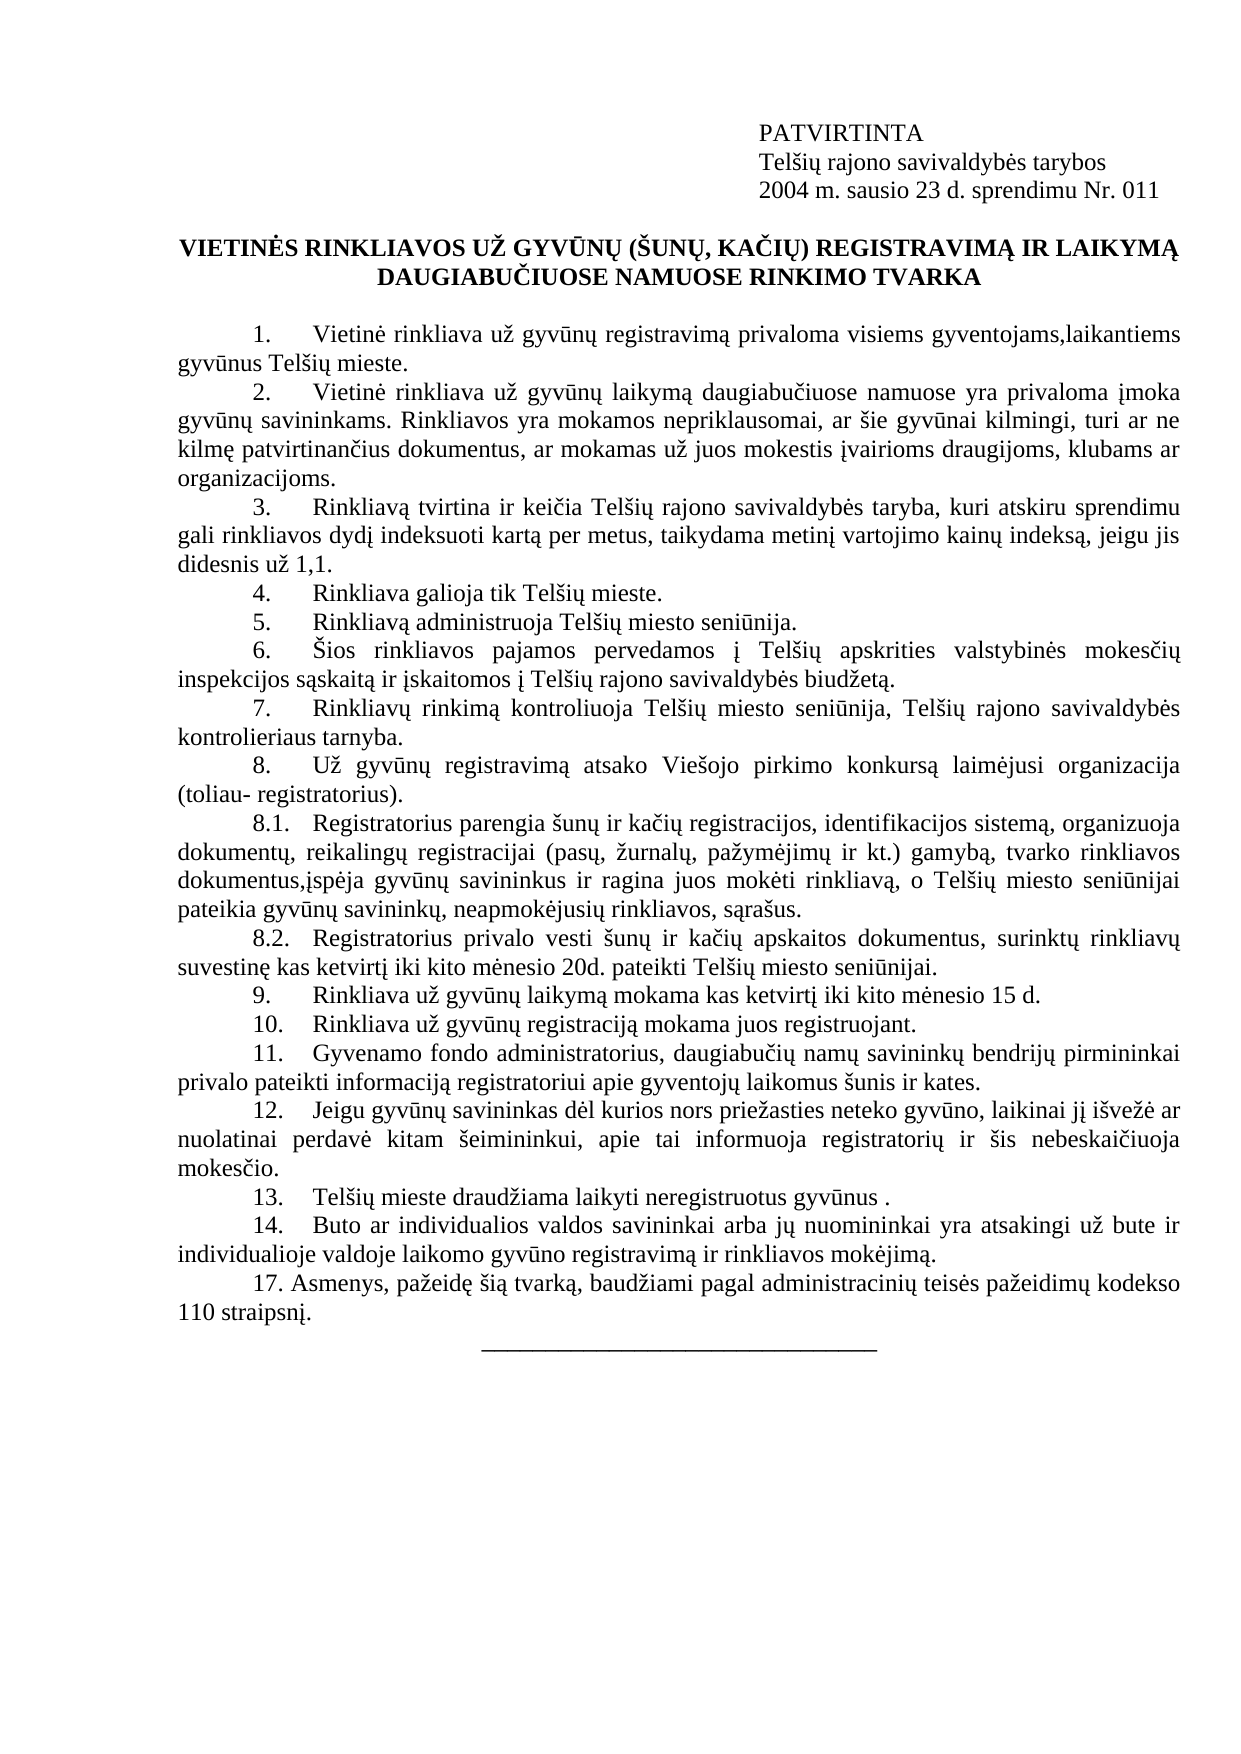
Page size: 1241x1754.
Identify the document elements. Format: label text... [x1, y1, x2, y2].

text 9. Rinkliava už gyvūnų laikymą mokama kas ketvirtį iki kito mėnesio 15 d. [177, 981, 1181, 1009]
text 11. Gyvenamo fondo administratorius, daugiabučių namų savininkų bendrijų pirmininkai privalo pateikti informaciją registratoriui apie gyventojų laikomus šunis ir kates. [177, 1038, 1181, 1096]
text 13. Telšių mieste draudžiama laikyti neregistruotus gyvūnus . [177, 1182, 1181, 1211]
text PATVIRTINTA [758, 118, 1181, 147]
text 7. Rinkliavų rinkimą kontroliuoja Telšių miesto seniūnija, Telšių rajono savivaldybės kontrolieriaus tarnyba. [177, 693, 1181, 751]
text 5. Rinkliavą administruoja Telšių miesto seniūnija. [177, 607, 1181, 636]
text 8. Už gyvūnų registravimą atsako Viešojo pirkimo konkursą laimėjusi organizacija (toliau- registratorius). [177, 751, 1181, 808]
text 3. Rinkliavą tvirtina ir keičia Telšių rajono savivaldybės taryba, kuri atskiru sprendimu gali rinkliavos dydį indeksuoti kartą per metus, taikydama metinį vartojimo kainų indeksą, jeigu jis didesnis už 1,1. [177, 492, 1181, 578]
text 2. Vietinė rinkliava už gyvūnų laikymą daugiabučiuose namuose yra privaloma įmoka gyvūnų savininkams. Rinkliavos yra mokamos nepriklausomai, ar šie gyvūnai kilmingi, turi ar ne kilmę patvirtinančius dokumentus, ar mokamas už juos mokestis įvairioms draugijoms, klubams ar organizacijoms. [177, 377, 1181, 492]
text 14. Buto ar individualios valdos savininkai arba jų nuomininkai yra atsakingi už bute ir individualioje valdoje laikomo gyvūno registravimą ir rinkliavos mokėjimą. [177, 1211, 1181, 1268]
text 17. Asmenys, pažeidę šią tvarką, baudžiami pagal administracinių teisės pažeidimų kodekso 110 straipsnį. [177, 1268, 1181, 1326]
text 12. Jeigu gyvūnų savininkas dėl kurios nors priežasties neteko gyvūno, laikinai jį išvežė ar nuolatinai perdavė kitam šeimininkui, apie tai informuoja registratorių ir šis nebeskaičiuoja mokesčio. [177, 1096, 1181, 1182]
text 8.2. Registratorius privalo vesti šunų ir kačių apskaitos dokumentus, surinktų rinkliavų suvestinę kas ketvirtį iki kito mėnesio 20d. pateikti Telšių miesto seniūnijai. [177, 923, 1181, 981]
text 4. Rinkliava galioja tik Telšių mieste. [177, 578, 1181, 607]
text 1. Vietinė rinkliava už gyvūnų registravimą privaloma visiems gyventojams,laikantiems gyvūnus Telšių mieste. [177, 319, 1181, 377]
text Vietinės rinkliavos už gyvūnų (šunų, kačių) registravimą ir laikymą daugiabučiuose namuose rinkimo tvarka [177, 233, 1181, 291]
text _______________________________ [177, 1326, 1181, 1352]
text 6. Šios rinkliavos pajamos pervedamos į Telšių apskrities valstybinės mokesčių inspekcijos sąskaitą ir įskaitomos į Telšių rajono savivaldybės biudžetą. [177, 636, 1181, 693]
text 8.1. Registratorius parengia šunų ir kačių registracijos, identifikacijos sistemą, organizuoja dokumentų, reikalingų registracijai (pasų, žurnalų, pažymėjimų ir kt.) gamybą, tvarko rinkliavos dokumentus,įspėja gyvūnų savininkus ir ragina juos mokėti rinkliavą, o Telšių miesto seniūnijai pateikia gyvūnų savininkų, neapmokėjusių rinkliavos, sąrašus. [177, 808, 1181, 923]
text 10. Rinkliava už gyvūnų registraciją mokama juos registruojant. [177, 1009, 1181, 1038]
text Telšių rajono savivaldybės tarybos [758, 147, 1181, 176]
text 2004 m. sausio 23 d. sprendimu Nr. 011 [758, 176, 1181, 204]
